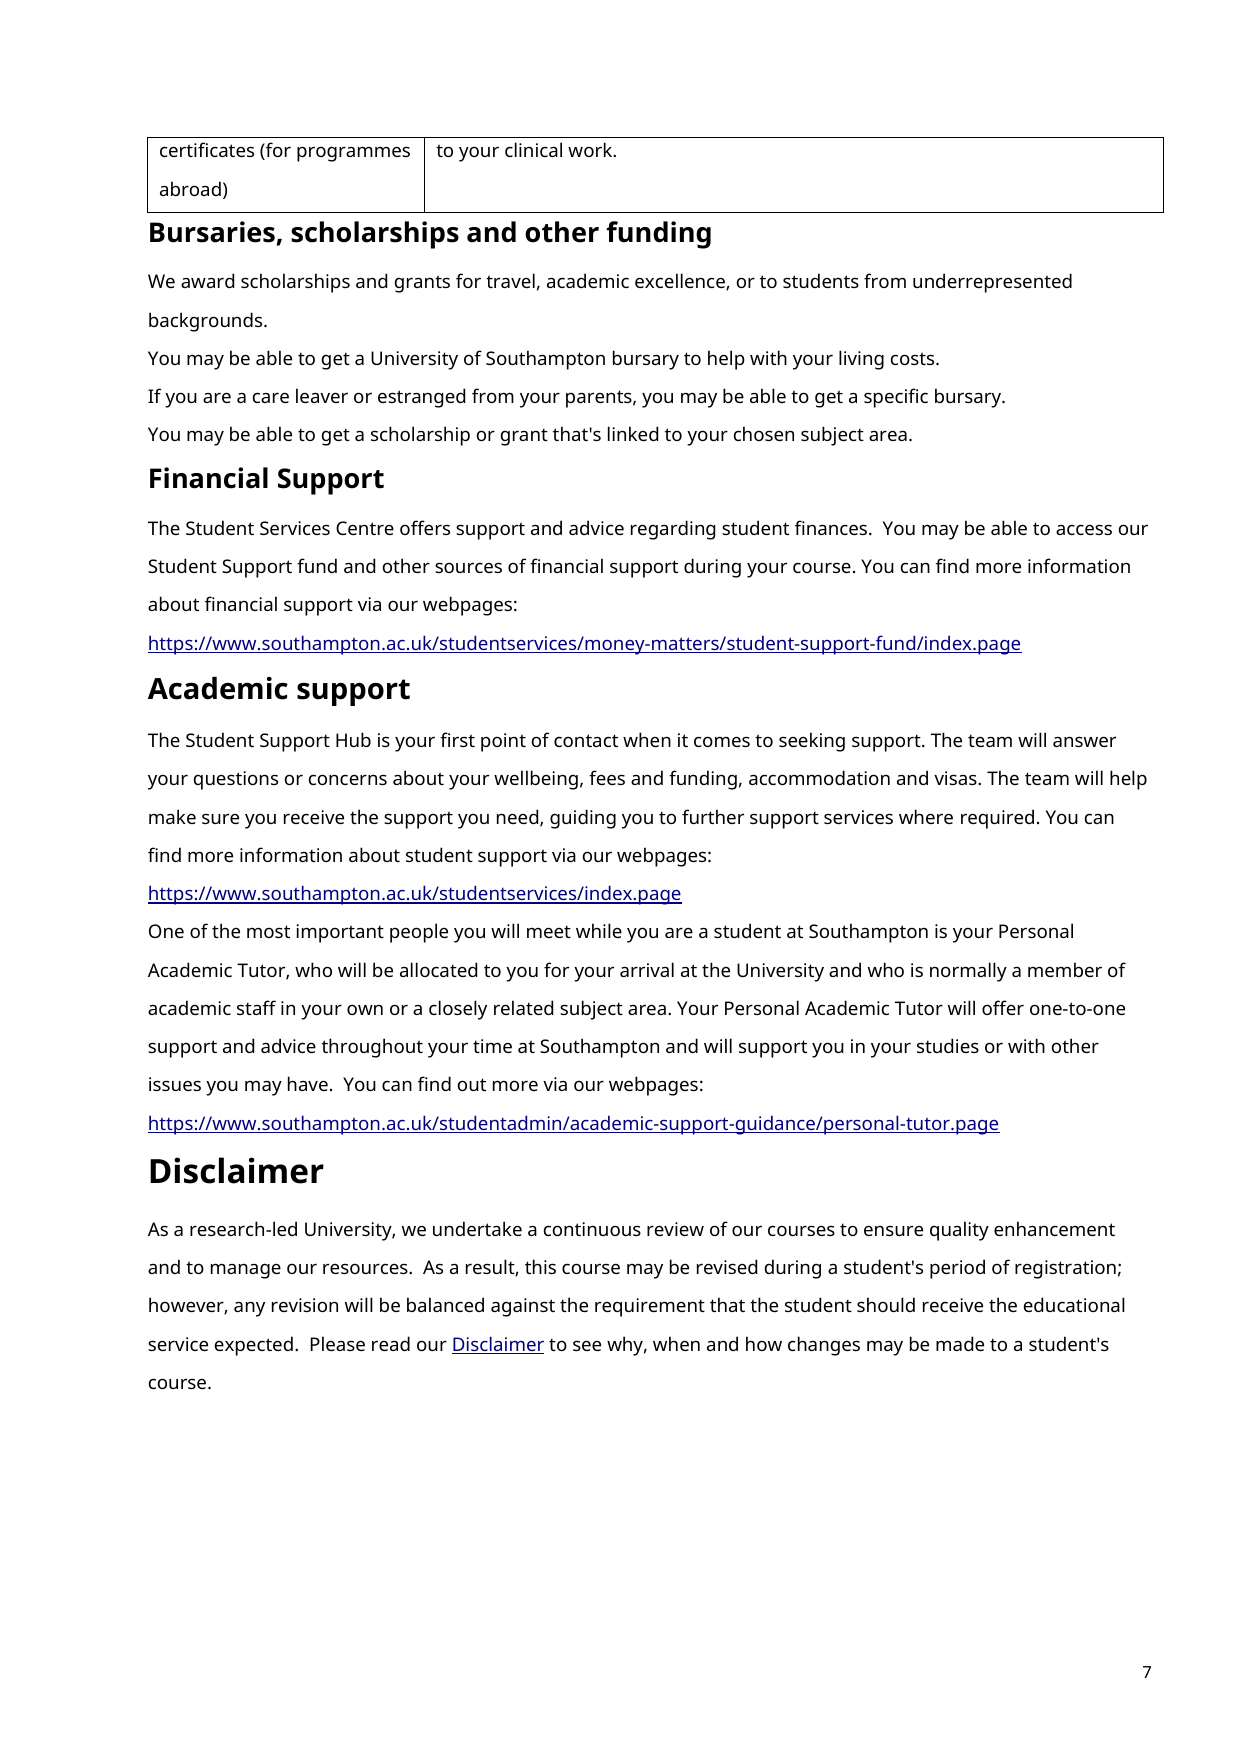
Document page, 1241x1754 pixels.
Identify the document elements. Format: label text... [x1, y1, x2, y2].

subtitle Bursaries, scholarships and other funding [148, 213, 1152, 250]
text https://www.southampton.ac.uk/studentservices/index.page [148, 880, 1152, 906]
table_cell to your clinical work. [425, 138, 1163, 212]
subtitle Disclaimer [148, 1148, 1152, 1193]
table_cell certificates (for programmes abroad) [148, 138, 424, 212]
text You may be able to get a University of Southampton bursary to help with your living costs. [148, 345, 1152, 371]
text We award scholarships and grants for travel, academic excellence, or to students from underrepresented backgrounds. [148, 269, 1152, 332]
subtitle Academic support [148, 668, 1152, 708]
subtitle Financial Support [148, 460, 1152, 497]
text The Student Services Centre offers support and advice regarding student finances. You may be able to access our Student Support fund and other sources of financial support during your course. You can find more information about financial support via our webpages: https://www.southampton.ac.uk/studentservices/money-matters/student-support-fund/index.page [148, 515, 1152, 655]
text The Student Support Hub is your first point of contact when it comes to seeking support. The team will answer your questions or concerns about your wellbeing, fees and funding, accommodation and visas. The team will help make sure you receive the support you need, guiding you to further support services where required. You can find more information about student support via our webpages: [148, 727, 1152, 868]
text One of the most important people you will meet while you are a student at Southampton is your Personal Academic Tutor, who will be allocated to you for your arrival at the University and who is normally a member of academic staff in your own or a closely related subject area. Your Personal Academic Tutor will offer one-to-one support and advice throughout your time at Southampton and will support you in your studies or with other issues you may have. You can find out more via our webpages: [148, 919, 1152, 1097]
text You may be able to get a scholarship or grant that's linked to your chosen subject area. [148, 422, 1152, 447]
text If you are a care leaver or estranged from your parents, you may be able to get a specific bursary. [148, 383, 1152, 409]
text As a research-led University, we undertake a continuous review of our courses to ensure quality enhancement and to manage our resources. As a result, this course may be revised during a student's period of registration; however, any revision will be balanced against the requirement that the student should receive the educational service expected. Please read our Disclaimer to see why, when and how changes may be made to a student's course. [148, 1216, 1152, 1394]
text https://www.southampton.ac.uk/studentadmin/academic-support-guidance/personal-tutor.page [148, 1110, 1152, 1135]
